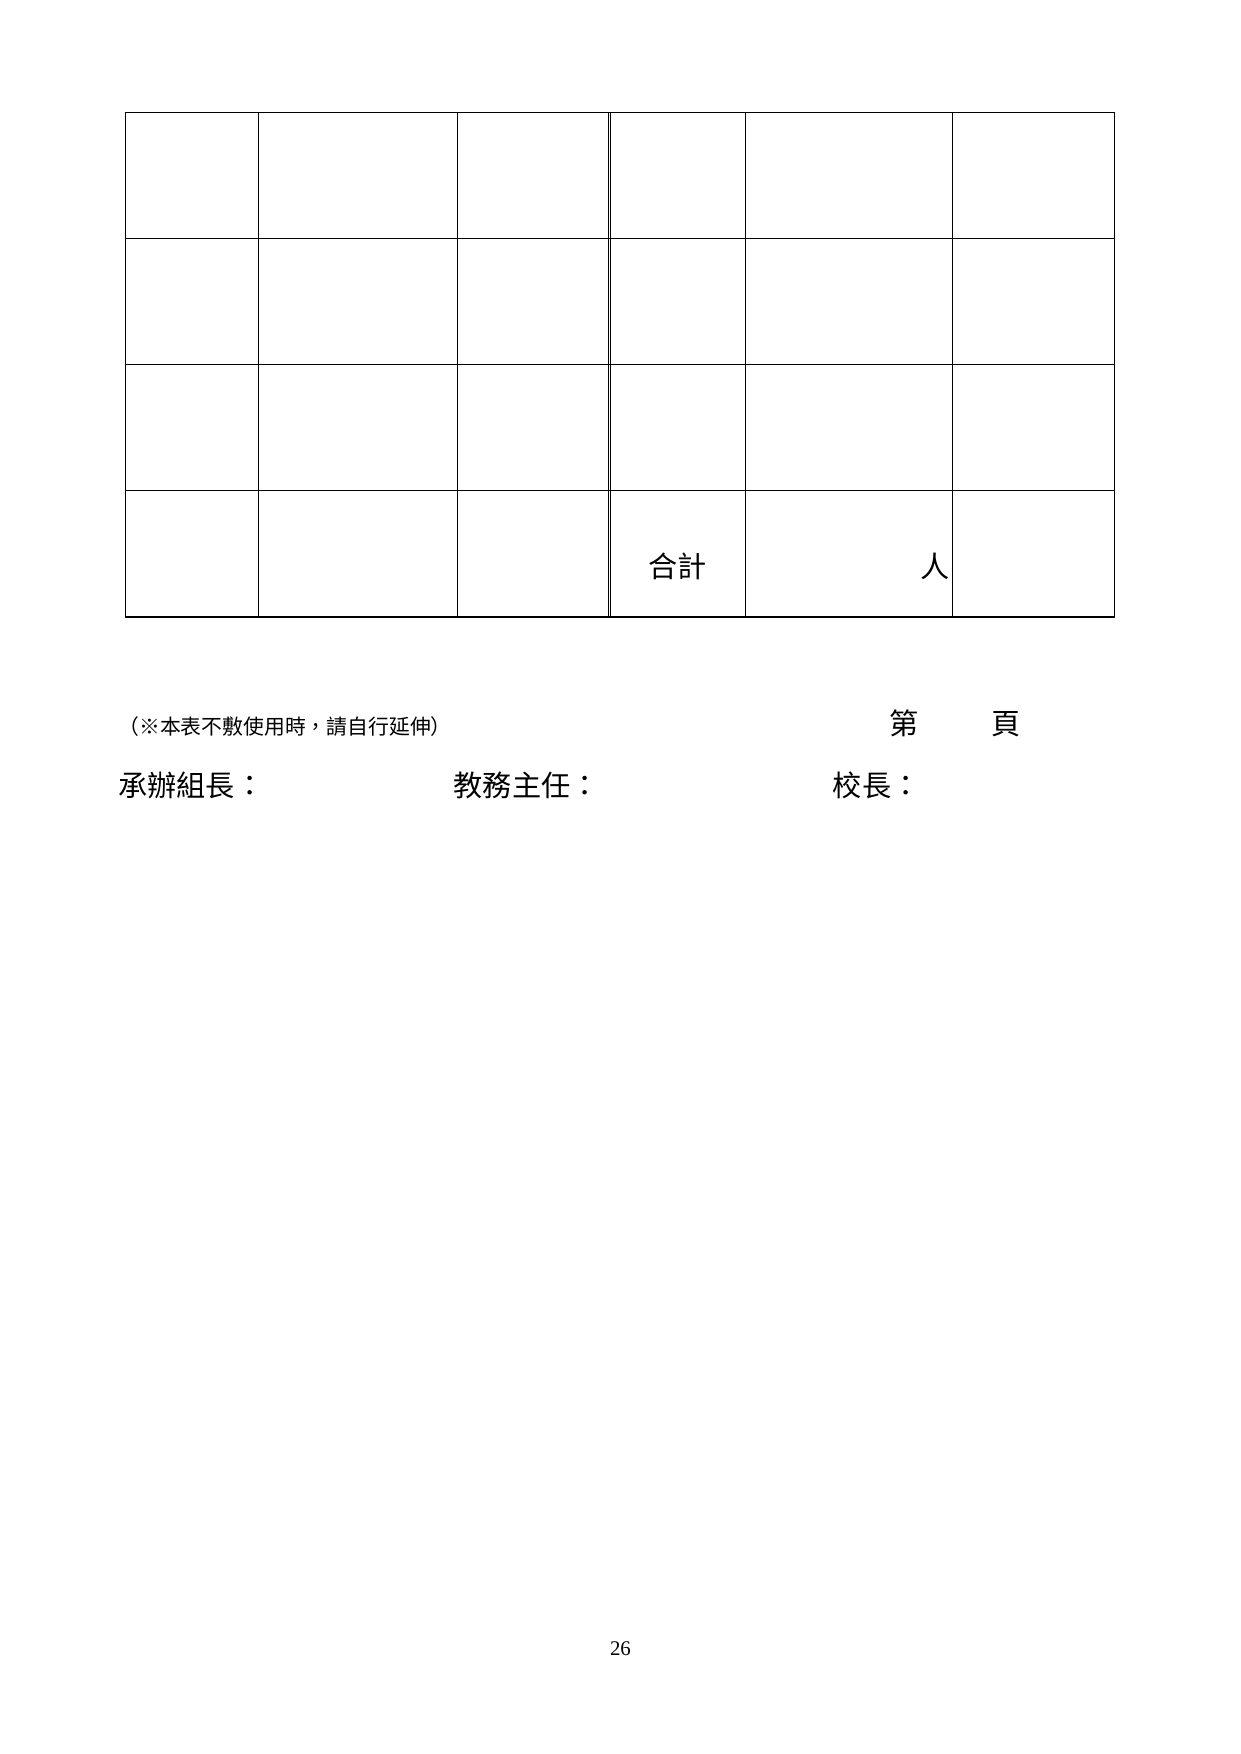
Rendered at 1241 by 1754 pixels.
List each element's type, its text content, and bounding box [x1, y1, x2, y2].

table_cell [126, 491, 258, 616]
table_cell [611, 113, 745, 238]
table_cell [458, 491, 608, 616]
table_cell [126, 365, 258, 490]
table_cell [458, 365, 608, 490]
table_cell [746, 365, 952, 490]
table_cell [953, 365, 1114, 490]
table_cell [746, 239, 952, 364]
table_cell [126, 113, 258, 238]
table_cell [259, 239, 457, 364]
table_cell [259, 365, 457, 490]
table_cell [259, 113, 457, 238]
table_cell [259, 491, 457, 616]
table_cell [953, 113, 1114, 238]
table_cell [126, 239, 258, 364]
table_cell [953, 239, 1114, 364]
table_cell [611, 365, 745, 490]
table_cell [953, 491, 1114, 616]
table_cell [611, 239, 745, 364]
table_cell 合計 [611, 491, 745, 616]
table_cell [746, 113, 952, 238]
text 承辦組長： 教務主任： 校長： [118, 742, 1122, 805]
table_cell [458, 113, 608, 238]
text （※本表不敷使用時，請自行延伸） 第 頁 [118, 680, 1122, 742]
table_cell [458, 239, 608, 364]
table_cell 人 [746, 491, 952, 616]
